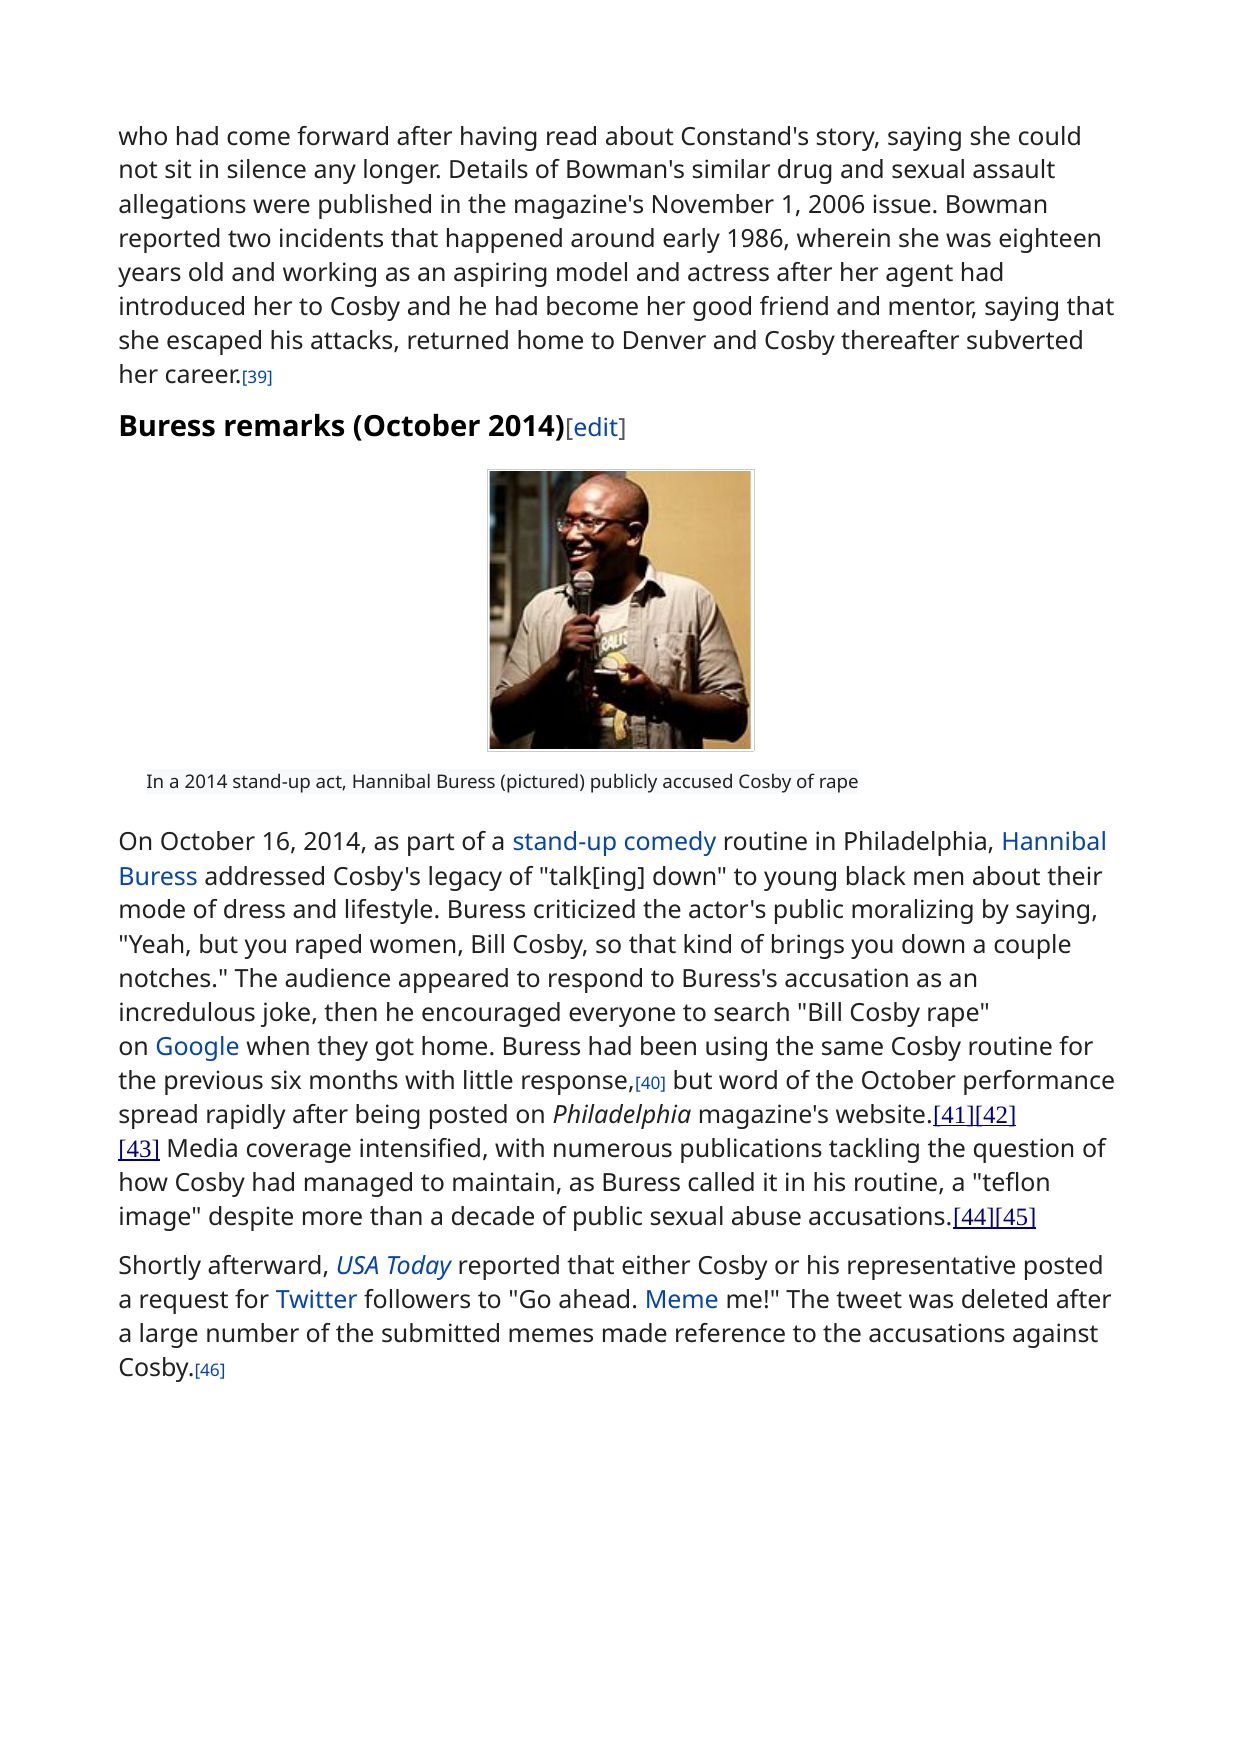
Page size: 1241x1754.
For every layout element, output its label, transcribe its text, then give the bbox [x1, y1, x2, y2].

picture [489, 471, 751, 749]
text who had come forward after having read about Constand's story, saying she could not sit in silence any longer. Details of Bowman's similar drug and sexual assault allegations were published in the magazine's November 1, 2006 issue. Bowman reported two incidents that happened around early 1986, wherein she was eighteen years old and working as an aspiring model and actress after her agent had introduced her to Cosby and he had become her good friend and mentor, saying that she escaped his attacks, returned home to Denver and Cosby thereafter subverted her career.[39] [118, 118, 1122, 391]
text Shortly afterward, USA Today reported that either Cosby or his representative posted a request for Twitter followers to "Go ahead. Meme me!" The tweet was deleted after a large number of the submitted memes made reference to the accusations against Cosby.[46] [118, 1247, 1122, 1384]
text In a 2014 stand-up act, Hannibal Buress (pictured) publicly accused Cosby of rape [123, 769, 1122, 794]
subtitle Buress remarks (October 2014)[edit] [118, 405, 1122, 445]
text On October 16, 2014, as part of a stand-up comedy routine in Philadelphia, Hannibal Buress addressed Cosby's legacy of "talk[ing] down" to young black men about their mode of dress and lifestyle. Buress criticized the actor's public moralizing by saying, "Yeah, but you raped women, Bill Cosby, so that kind of brings you down a couple notches." The audience appeared to respond to Buress's accusation as an incredulous joke, then he encouraged everyone to search "Bill Cosby rape" on Google when they got home. Buress had been using the same Cosby routine for the previous six months with little response,[40] but word of the October performance spread rapidly after being posted on Philadelphia magazine's website.[41][42][43] Media coverage intensified, with numerous publications tackling the question of how Cosby had managed to maintain, as Buress called it in his routine, a "teflon image" despite more than a decade of public sexual abuse accusations.[44][45] [118, 824, 1122, 1233]
